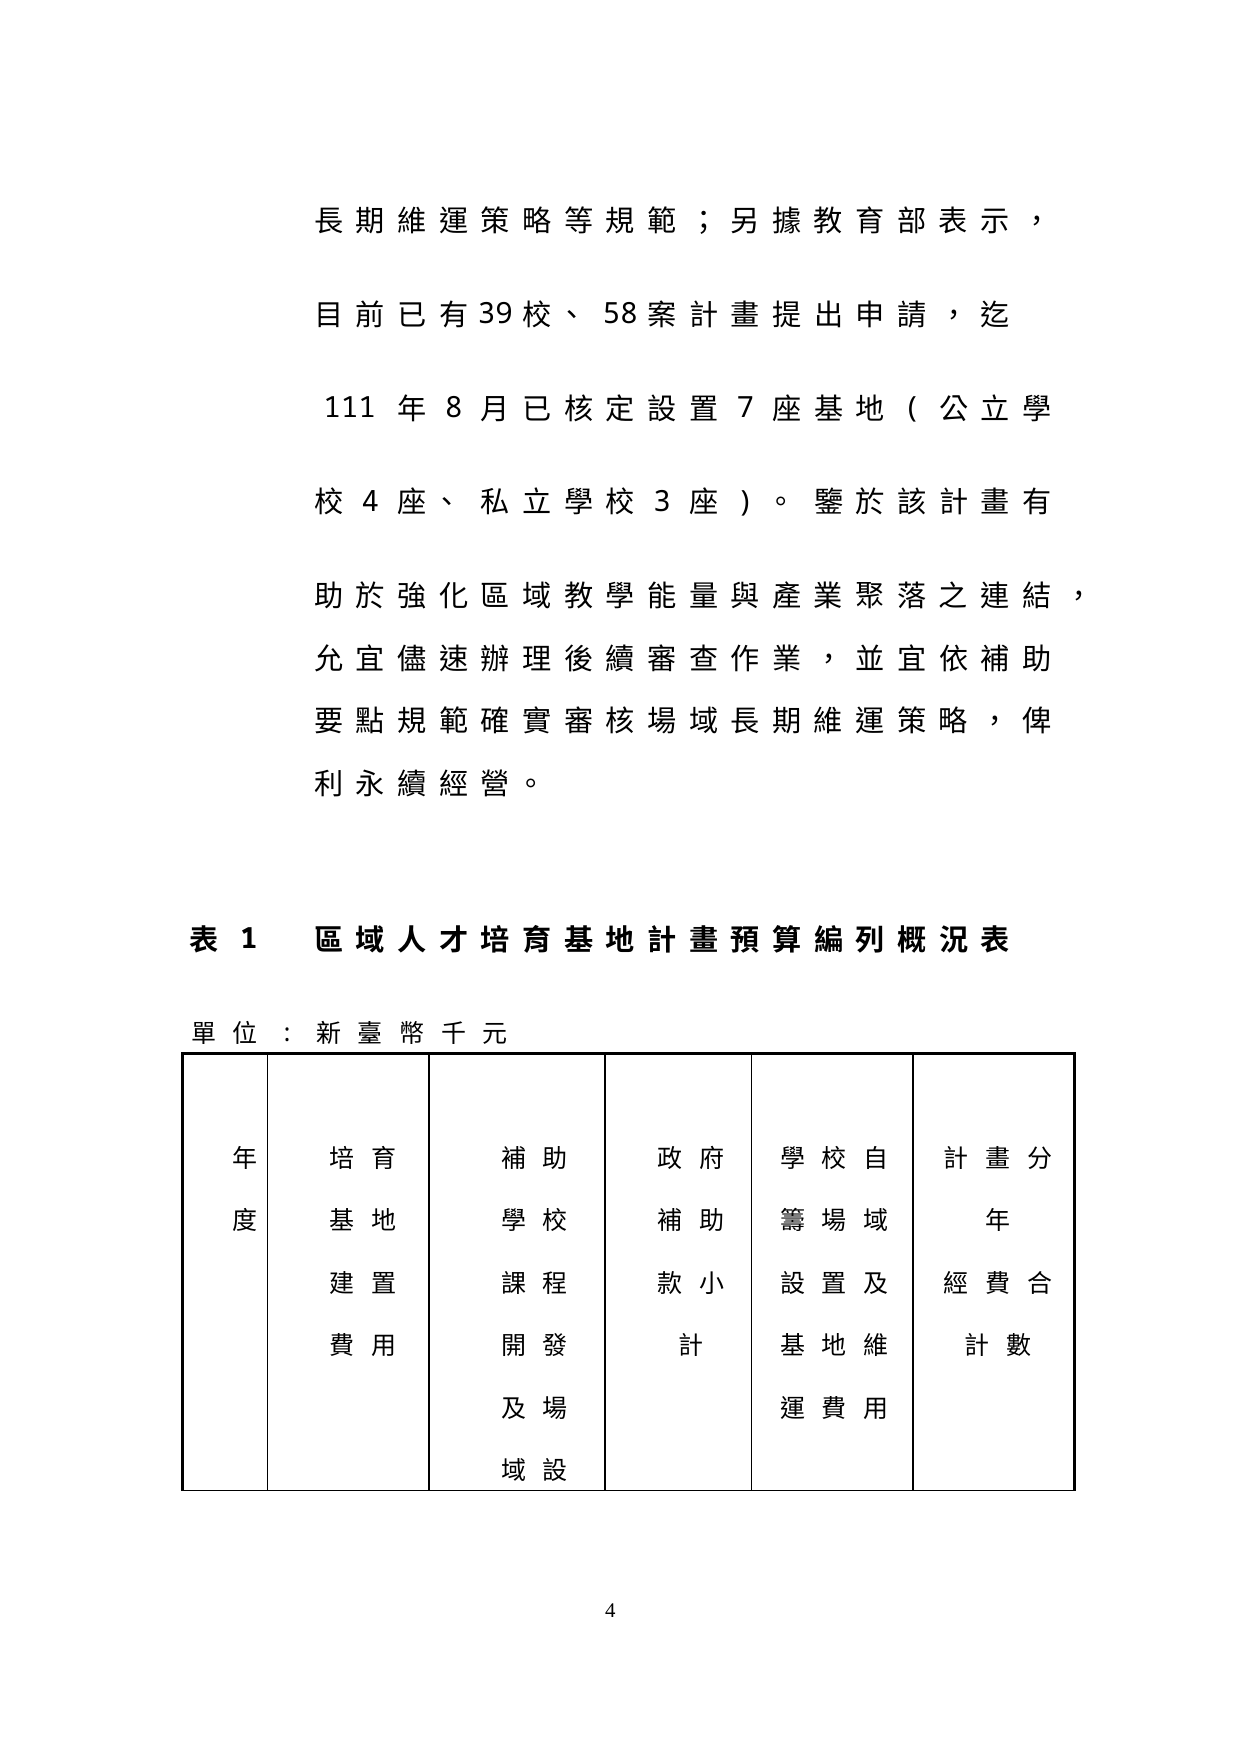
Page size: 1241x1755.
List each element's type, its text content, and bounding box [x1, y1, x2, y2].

text 2.本院審議教育部111年度預算案所作決議略以，教育部應儘速訂定區域人才培育基地計畫補助規範，學校所提建置計畫亦宜具備良善之後續維運策略及財務規劃，俾利永續經營。該部業於111年1月間訂定發布「教育部建置區域產業人才及技術培育基地計畫補助要點」，該要點亦列有財務計畫應納入自償性經費及建立場域長期維運策略等規範；另據教育部表示，目前已有39校、58案計畫提出申請，迄111年8月已核定設置7座基地(公立學校4座、私立學校3座)。鑒於該計畫有助於強化區域教學能量與產業聚落之連結，允宜儘速辦理後續審查作業，並宜依補助要點規範確實審核場域長期維運策略，俾利永續經營。 [271, 177, 1058, 802]
text 表1 區域人才培育基地計畫預算編列概況表 單位:新臺幣千元 [183, 865, 1058, 1052]
table_header 學校自籌場域設置及基地維運費用 [752, 1055, 912, 1490]
table_header 培育基地 建置費用 [268, 1055, 428, 1490]
table_header 計畫分年 經費合計數 [914, 1055, 1073, 1490]
table_header 政府補助款小計 [606, 1055, 751, 1490]
table_header 年度 [184, 1055, 267, 1490]
table_header 補助學校課程開發及場域設 [430, 1055, 604, 1490]
